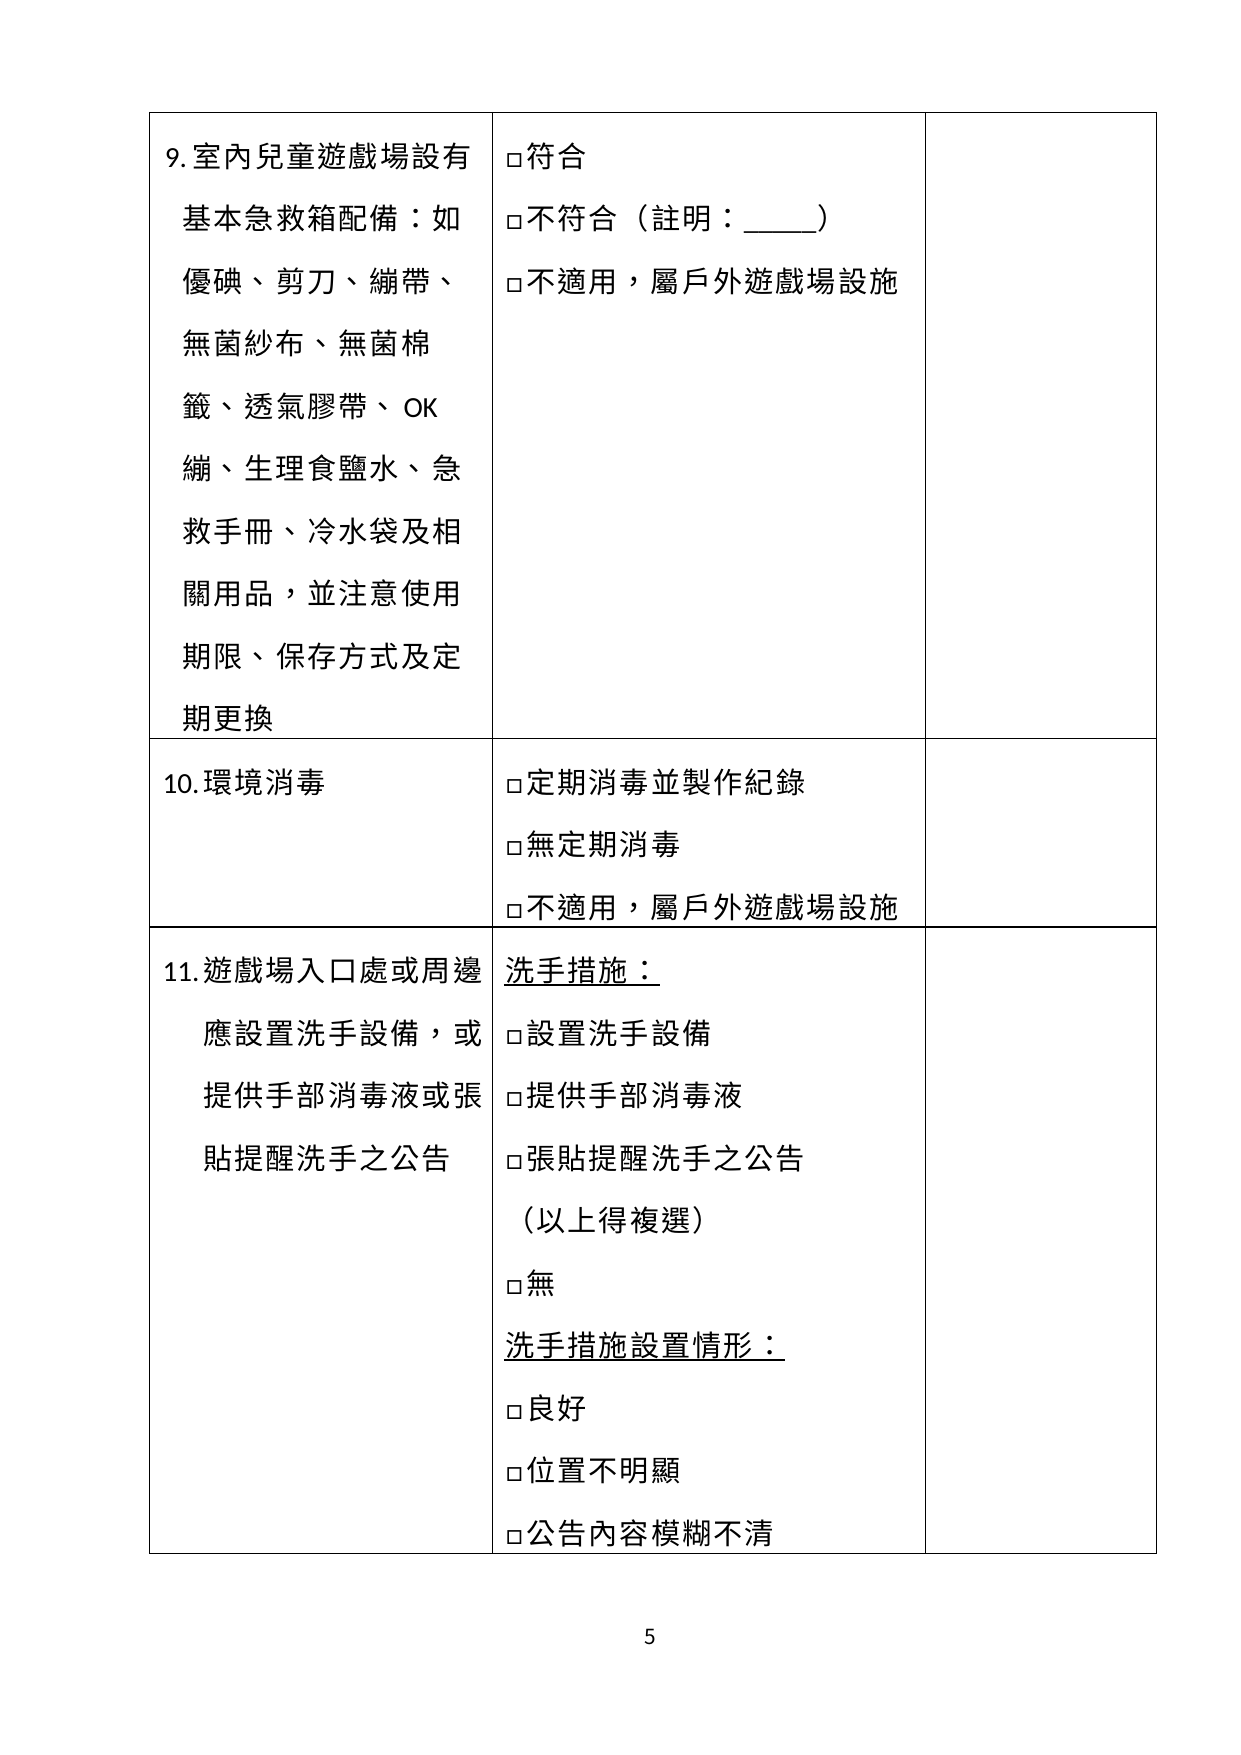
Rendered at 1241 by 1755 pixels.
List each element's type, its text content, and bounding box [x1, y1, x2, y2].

table_cell 11.遊戲場入口處或周邊應設置洗手設備，或提供手部消毒液或張貼提醒洗手之公告 [150, 928, 492, 1552]
table_cell 洗手措施： □設置洗手設備 □提供手部消毒液 □張貼提醒洗手之公告 （以上得複選） □無 洗手措施設置情形： □良好 □位置不明顯 □公告內容模糊不清 [493, 928, 925, 1552]
table_cell [926, 928, 1156, 1552]
table_cell 9.室內兒童遊戲場設有基本急救箱配備：如優碘、剪刀、繃帶、無菌紗布、無菌棉籤、透氣膠帶、OK繃、生理食鹽水、急救手冊、冷水袋及相關用品，並注意使用期限、保存方式及定期更換 [150, 113, 492, 738]
table_cell 10.環境消毒 [150, 739, 492, 926]
table_cell □符合 □不符合（註明：_____） □不適用，屬戶外遊戲場設施 [493, 113, 925, 738]
table_cell [926, 739, 1156, 926]
table_cell [926, 113, 1156, 738]
table_cell □定期消毒並製作紀錄 □無定期消毒 □不適用，屬戶外遊戲場設施 [493, 739, 925, 926]
